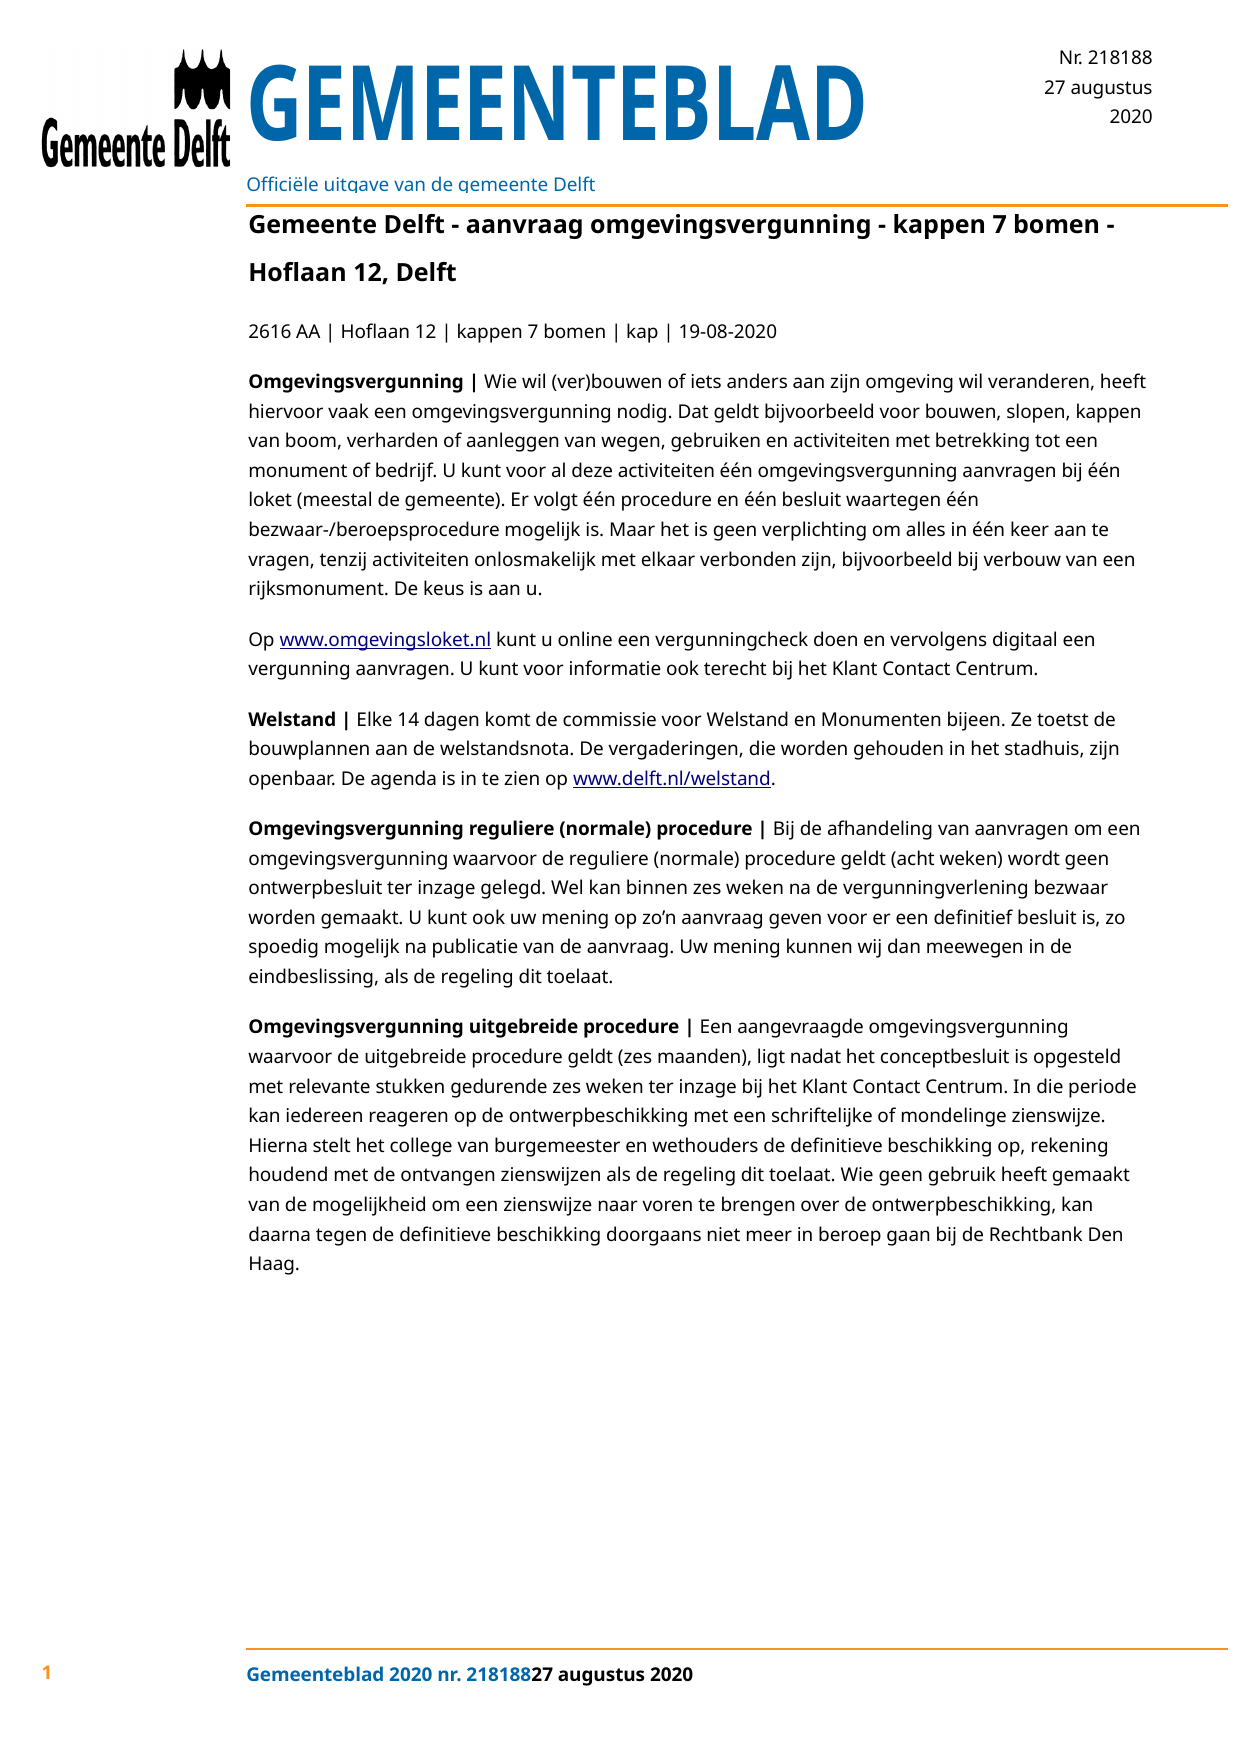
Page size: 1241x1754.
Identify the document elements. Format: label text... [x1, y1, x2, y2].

text Gemeente Delft - aanvraag omgevingsvergunning - kappen 7 bomen - Hoflaan 12, Delft [248, 207, 1152, 288]
text 2616 AA | Hoflaan 12 | kappen 7 bomen | kap | 19-08-2020 [248, 318, 1152, 344]
picture [41, 47, 231, 172]
text Omgevingsvergunning reguliere (normale) procedure | Bij de afhandeling van aanvragen om een omgevingsvergunning waarvoor de reguliere (normale) procedure geldt (acht weken) wordt geen ontwerpbesluit ter inzage gelegd. Wel kan binnen zes weken na de vergunningverlening bezwaar worden gemaakt. U kunt ook uw mening op zo’n aanvraag geven voor er een definitief besluit is, zo spoedig mogelijk na publicatie van de aanvraag. Uw mening kunnen wij dan meewegen in de eindbeslissing, als de regeling dit toelaat. [248, 815, 1152, 989]
text Welstand | Elke 14 dagen komt de commissie voor Welstand en Monumenten bijeen. Ze toetst de bouwplannen aan de welstandsnota. De vergaderingen, die worden gehouden in het stadhuis, zijn openbaar. De agenda is in te zien op www.delft.nl/welstand. [248, 706, 1152, 791]
text Op www.omgevingsloket.nl kunt u online een vergunningcheck doen en vervolgens digitaal een vergunning aanvragen. U kunt voor informatie ook terecht bij het Klant Contact Centrum. [248, 626, 1152, 681]
text Omgevingsvergunning | Wie wil (ver)bouwen of iets anders aan zijn omgeving wil veranderen, heeft hiervoor vaak een omgevingsvergunning nodig. Dat geldt bijvoorbeeld voor bouwen, slopen, kappen van boom, verharden of aanleggen van wegen, gebruiken en activiteiten met betrekking tot een monument of bedrijf. U kunt voor al deze activiteiten één omgevingsvergunning aanvragen bij één loket (meestal de gemeente). Er volgt één procedure en één besluit waartegen één bezwaar-/beroepsprocedure mogelijk is. Maar het is geen verplichting om alles in één keer aan te vragen, tenzij activiteiten onlosmakelijk met elkaar verbonden zijn, bijvoorbeeld bij verbouw van een rijksmonument. De keus is aan u. [248, 368, 1152, 601]
text Omgevingsvergunning uitgebreide procedure | Een aangevraagde omgevingsvergunning waarvoor de uitgebreide procedure geldt (zes maanden), ligt nadat het conceptbesluit is opgesteld met relevante stukken gedurende zes weken ter inzage bij het Klant Contact Centrum. In die periode kan iedereen reageren op de ontwerpbeschikking met een schriftelijke of mondelinge zienswijze. Hierna stelt het college van burgemeester en wethouders de definitieve beschikking op, rekening houdend met de ontvangen zienswijzen als de regeling dit toelaat. Wie geen gebruik heeft gemaakt van de mogelijkheid om een zienswijze naar voren te brengen over de ontwerpbeschikking, kan daarna tegen de definitieve beschikking doorgaans niet meer in beroep gaan bij de Rechtbank Den Haag. [248, 1014, 1152, 1276]
